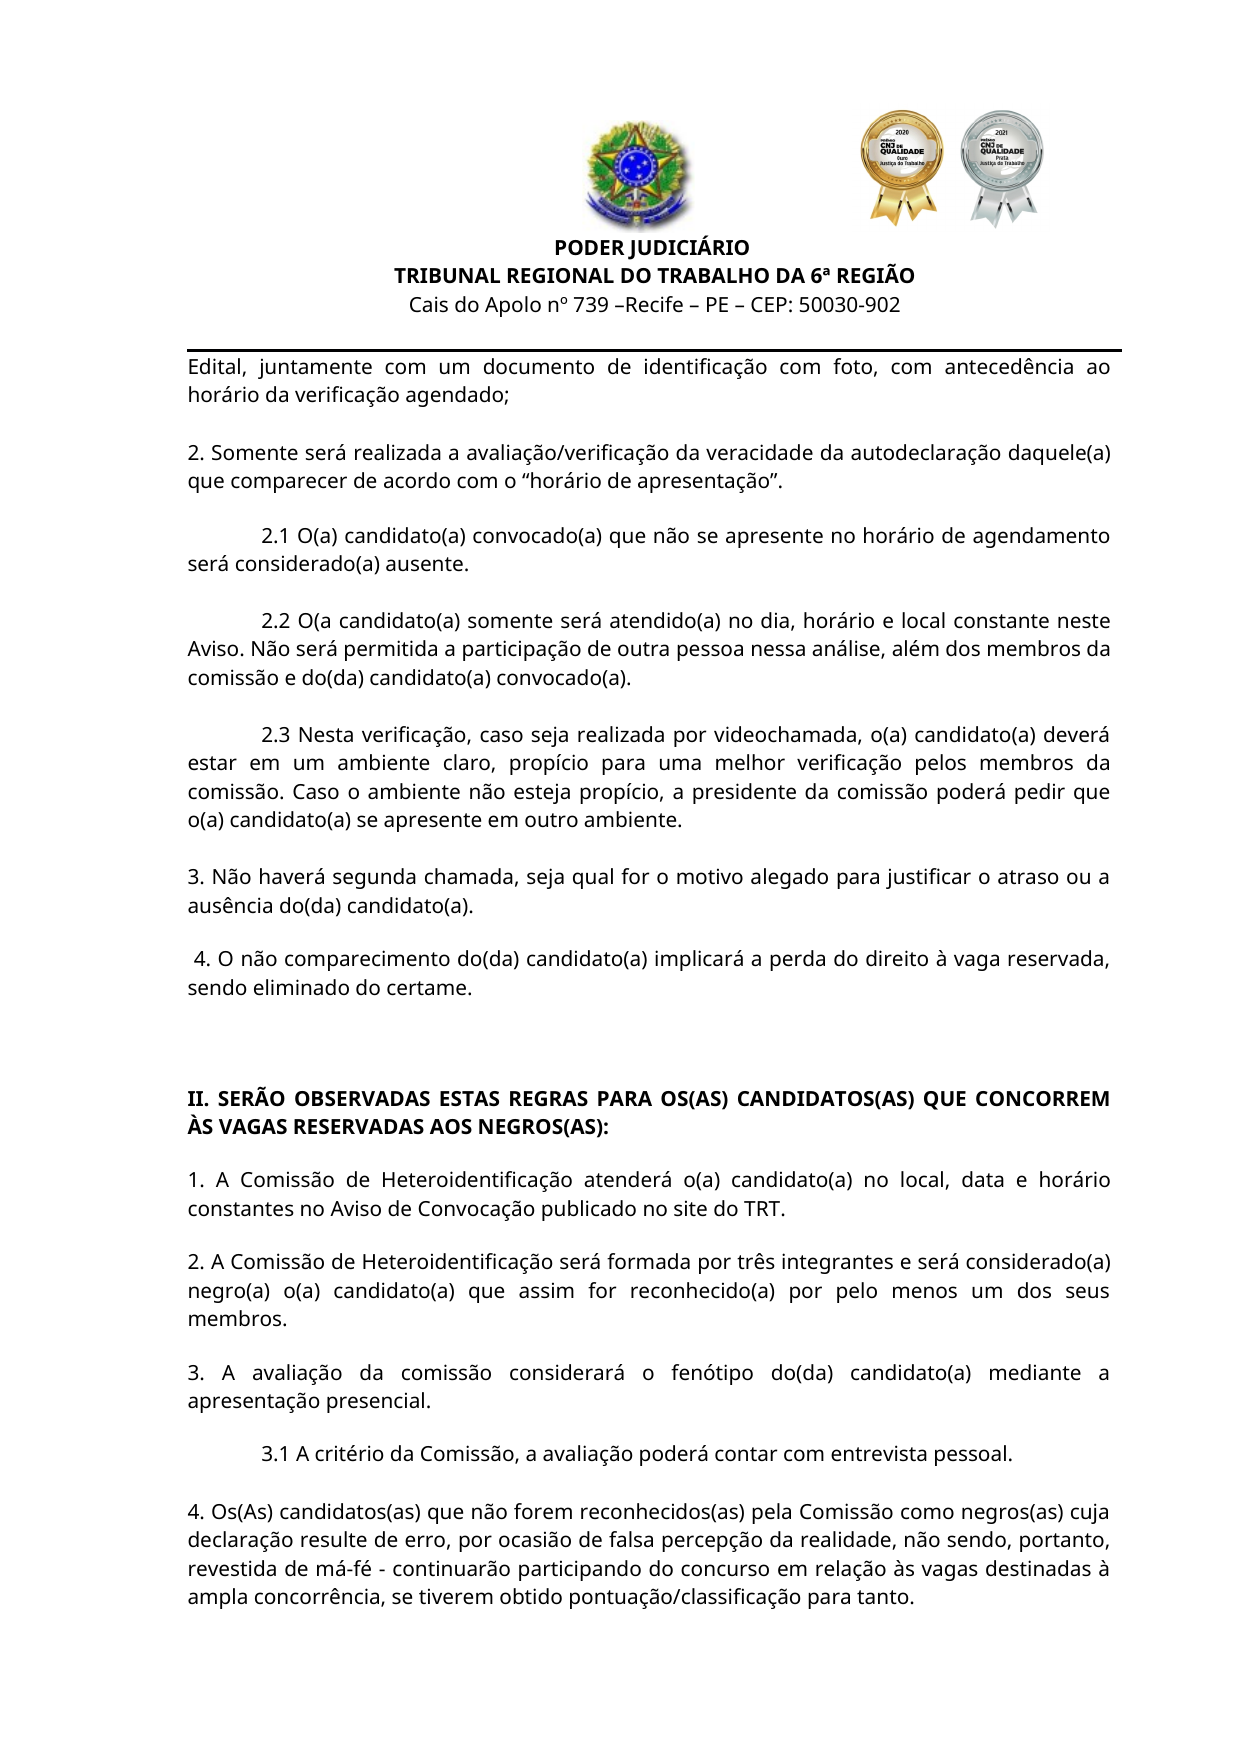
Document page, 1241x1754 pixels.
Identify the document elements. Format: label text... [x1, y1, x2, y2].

text 2.2 O(a candidato(a) somente será atendido(a) no dia, horário e local constante neste Aviso. Não será permitida a participação de outra pessoa nessa análise, além dos membros da comissão e do(da) candidato(a) convocado(a). [187, 606, 1112, 691]
text Edital, juntamente com um documento de identificação com foto, com antecedência ao horário da verificação agendado; [187, 352, 1112, 409]
text 1. A Comissão de Heteroidentificação atenderá o(a) candidato(a) no local, data e horário constantes no Aviso de Convocação publicado no site do TRT. [187, 1166, 1112, 1222]
text 4. O não comparecimento do(da) candidato(a) implicará a perda do direito à vaga reservada, sendo eliminado do certame. [187, 944, 1112, 1001]
picture [582, 120, 695, 233]
text 3.1 A critério da Comissão, a avaliação poderá contar com entrevista pessoal. [143, 1439, 1112, 1468]
text 3. A avaliação da comissão considerará o fenótipo do(da) candidato(a) mediante a apresentação presencial. [187, 1358, 1112, 1414]
text 3. Não haverá segunda chamada, seja qual for o motivo alegado para justificar o atraso ou a ausência do(da) candidato(a). [187, 862, 1112, 919]
text 2.3 Nesta verificação, caso seja realizada por videochamada, o(a) candidato(a) deverá estar em um ambiente claro, propício para uma melhor verificação pelos membros da comissão. Caso o ambiente não esteja propício, a presidente da comissão poderá pedir que o(a) candidato(a) se apresente em outro ambiente. [187, 720, 1112, 834]
picture [851, 103, 1050, 232]
text 2. Somente será realizada a avaliação/verificação da veracidade da autodeclaração daquele(a) que comparecer de acordo com o “horário de apresentação”. [187, 438, 1112, 494]
text 2.1 O(a) candidato(a) convocado(a) que não se apresente no horário de agendamento será considerado(a) ausente. [143, 521, 1112, 578]
text 4. Os(As) candidatos(as) que não forem reconhecidos(as) pela Comissão como negros(as) cuja declaração resulte de erro, por ocasião de falsa percepção da realidade, não sendo, portanto, revestida de má-fé - continuarão participando do concurso em relação às vagas destinadas à ampla concorrência, se tiverem obtido pontuação/classificação para tanto. [187, 1497, 1112, 1611]
text 2. A Comissão de Heteroidentificação será formada por três integrantes e será considerado(a) negro(a) o(a) candidato(a) que assim for reconhecido(a) por pelo menos um dos seus membros. [187, 1247, 1112, 1333]
subtitle II. SERÃO OBSERVADAS ESTAS REGRAS PARA OS(AS) CANDIDATOS(AS) QUE CONCORREM ÀS VAGAS RESERVADAS AOS NEGROS(AS): [187, 1084, 1112, 1141]
